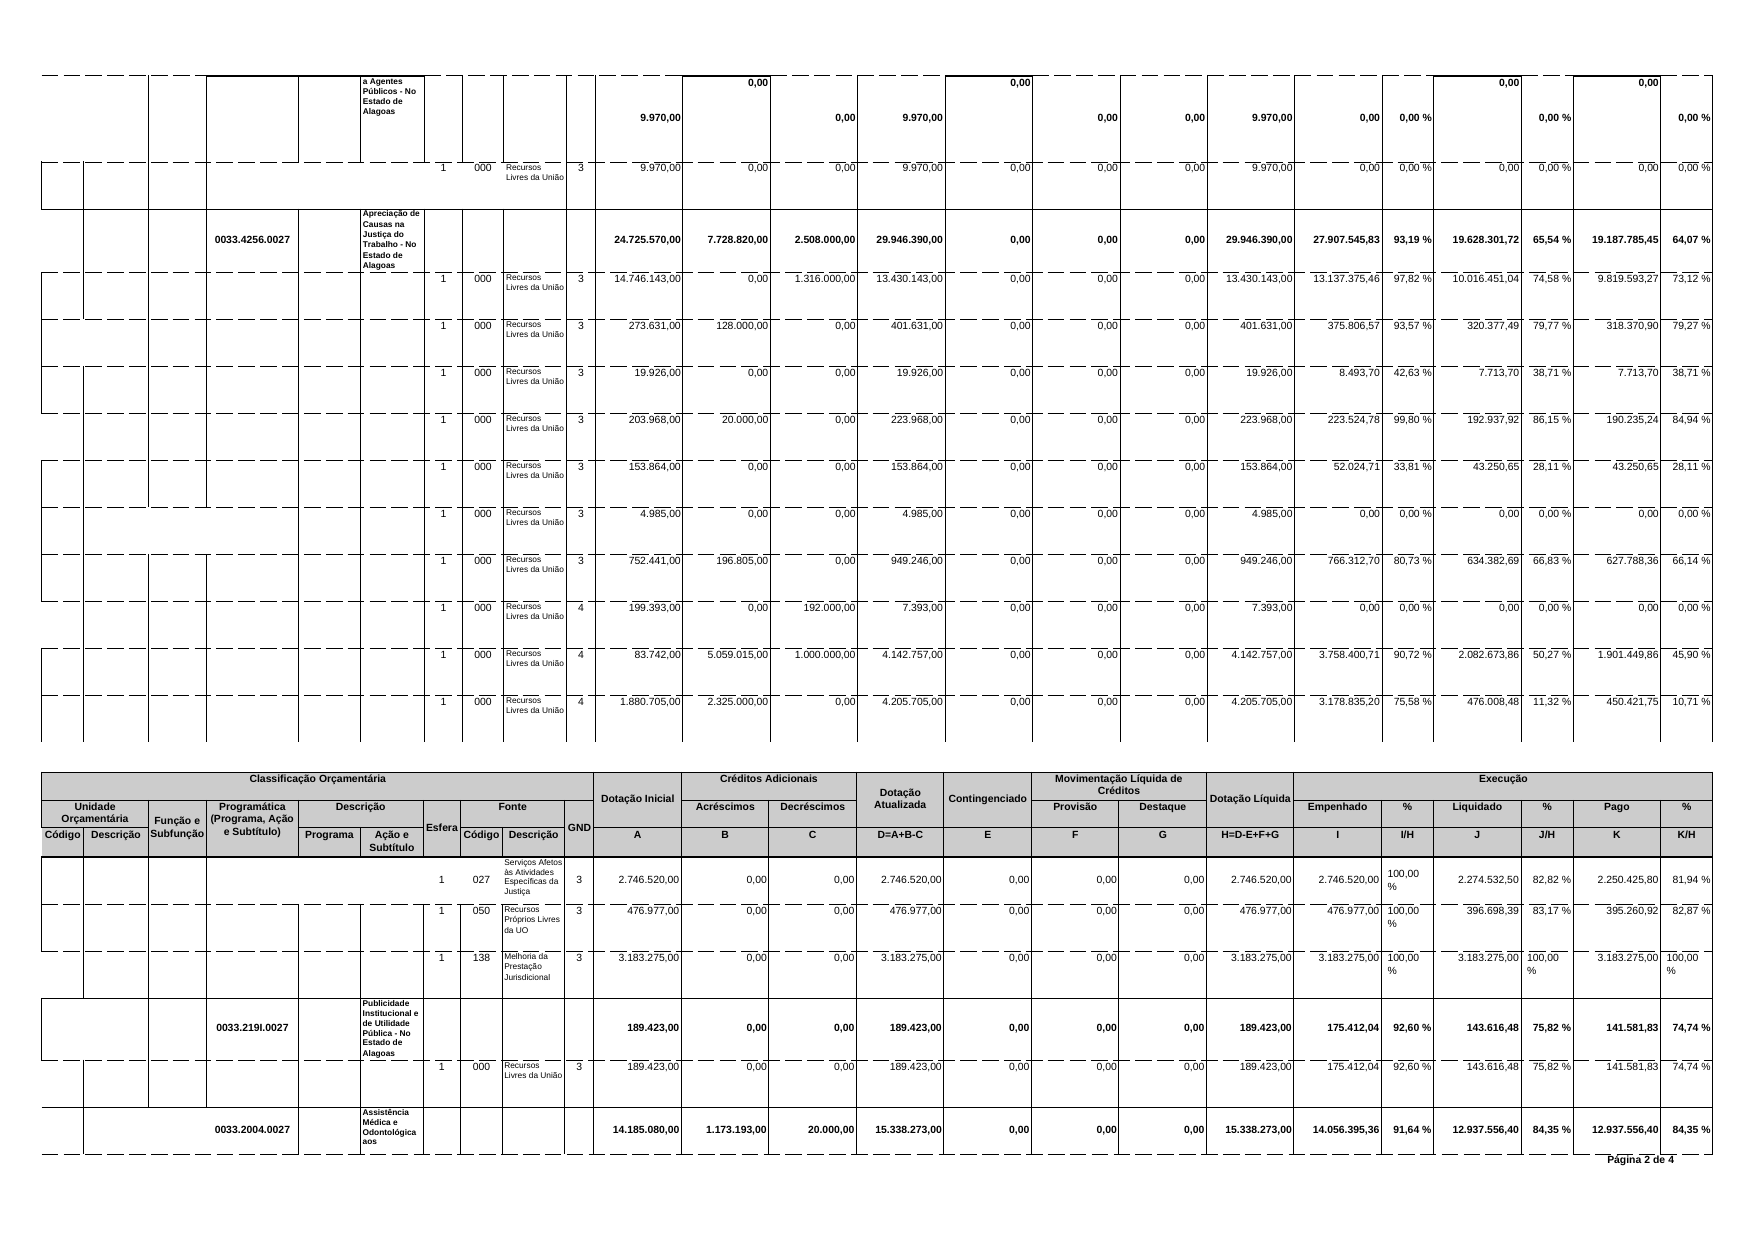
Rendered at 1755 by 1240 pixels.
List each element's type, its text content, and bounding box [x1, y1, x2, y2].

table_cell 0,00 [1033, 460, 1120, 507]
table_cell 752.441,00 [596, 554, 682, 601]
table_cell 3.178.835,20 [1295, 695, 1382, 742]
table_cell 74,58 % [1522, 272, 1573, 319]
table_cell [149, 951, 206, 998]
table_cell 476.977,00 [1207, 904, 1293, 951]
table_cell 0,00 % [1383, 75, 1433, 161]
table_cell 0,00 [944, 951, 1031, 998]
table_cell 0,00 [1434, 77, 1521, 161]
table_cell 0,00 [1574, 507, 1660, 554]
table_cell 28,11 % [1522, 460, 1573, 507]
table_cell 1 [424, 951, 460, 998]
table_cell Decréscimos [769, 801, 856, 827]
table_cell 4.205.705,00 [858, 695, 945, 742]
table_cell 0,00 [1121, 507, 1207, 554]
table_cell 12.937.556,40 [1434, 1108, 1521, 1154]
table_cell I [1294, 828, 1381, 856]
table_cell [299, 210, 360, 272]
table_cell [299, 319, 360, 366]
table_cell [207, 951, 298, 998]
table_cell 0,00 [946, 366, 1032, 413]
table_cell [149, 1060, 206, 1107]
table_cell 450.421,75 [1574, 695, 1660, 742]
table_cell 0,00 [944, 904, 1031, 951]
table_cell [84, 1108, 148, 1154]
table_cell 19.628.301,72 [1434, 210, 1521, 272]
table_cell [149, 413, 206, 460]
table_cell [207, 460, 298, 507]
table_cell [299, 601, 360, 648]
table_cell 0,00 [1033, 554, 1120, 601]
table_cell [42, 507, 83, 554]
table_cell 9.970,00 [1208, 75, 1294, 161]
table_cell 0,00 [1121, 413, 1207, 460]
table_cell 143.616,48 [1434, 999, 1521, 1059]
table_cell 0,00 % [1522, 601, 1573, 648]
table_cell [84, 319, 148, 366]
table_cell 2.746.520,00 [1207, 858, 1293, 904]
table_cell 0,00 [1434, 161, 1521, 208]
table_cell [361, 648, 424, 695]
table_cell 0,00 [946, 272, 1032, 319]
table_cell 79,27 % [1661, 319, 1712, 366]
table_cell [42, 413, 83, 460]
table_cell Recursos Livres da União [504, 648, 566, 695]
table_cell D=A+B-C [857, 828, 943, 856]
table_cell 192.937,92 [1434, 413, 1521, 460]
table_cell [299, 507, 360, 554]
table_cell [207, 695, 298, 742]
table_cell 0,00 [1295, 75, 1382, 161]
table_cell 0,00 [682, 951, 768, 998]
table_cell 14.185.080,00 [594, 1108, 681, 1154]
table_cell 83.742,00 [596, 648, 682, 695]
table_cell 99,80 % [1383, 413, 1433, 460]
table_cell 0,00 [769, 951, 856, 998]
table_cell 0,00 [1295, 601, 1382, 648]
table_cell 0,00 [1121, 319, 1207, 366]
table_cell 19.926,00 [858, 366, 945, 413]
table_cell 0,00 [1033, 319, 1120, 366]
table_cell 74,74 % [1661, 999, 1712, 1059]
table_cell 9.819.593,27 [1574, 272, 1660, 319]
table_cell Apreciação de Causas na Justiça do Trabalho - No Estado de Alagoas [361, 210, 424, 272]
table_cell 0,00 [1033, 366, 1120, 413]
table_cell 7.393,00 [858, 601, 945, 648]
table_cell 0,00 [1434, 601, 1521, 648]
table_cell 12.937.556,40 [1574, 1108, 1660, 1154]
table_cell 0,00 [771, 413, 857, 460]
table_cell Descrição [503, 828, 564, 856]
table_cell 81,94 % [1661, 858, 1712, 904]
table_cell 3 [567, 413, 595, 460]
table_cell [299, 1108, 360, 1154]
table_cell 0,00 [946, 413, 1032, 460]
table_cell [299, 413, 360, 460]
table_cell 3 [567, 272, 595, 319]
table_cell [149, 695, 206, 742]
table_cell 2.746.520,00 [594, 858, 681, 904]
table_cell 0,00 [946, 601, 1032, 648]
table_cell [207, 1060, 298, 1107]
table_cell [42, 210, 83, 272]
table_cell [149, 554, 206, 601]
table_cell 19.926,00 [1208, 366, 1294, 413]
table_cell 82,82 % [1522, 858, 1573, 904]
table_cell [503, 999, 564, 1059]
table_cell 189.423,00 [857, 1060, 943, 1107]
table_cell 000 [462, 161, 504, 208]
table_cell [149, 210, 206, 272]
table_cell 1.173.193,00 [682, 1108, 768, 1154]
table_cell [149, 366, 206, 413]
table_cell 52.024,71 [1295, 460, 1382, 507]
table_cell Pago [1574, 801, 1660, 827]
table_cell [207, 904, 298, 951]
table_cell 75,82 % [1522, 1060, 1573, 1107]
table_cell 2.250.425,80 [1574, 858, 1660, 904]
table_cell [84, 1060, 148, 1107]
table_cell % [1661, 801, 1712, 827]
table_cell [84, 858, 148, 904]
table_cell 66,14 % [1661, 554, 1712, 601]
table_cell 65,54 % [1522, 210, 1573, 272]
table_cell 92,60 % [1382, 1060, 1433, 1107]
table_cell 0,00 [1033, 601, 1120, 648]
table_cell 0,00 [771, 507, 857, 554]
table_header Dotação Líquida [1207, 773, 1293, 827]
table_cell 80,73 % [1383, 554, 1433, 601]
table_cell [207, 858, 298, 904]
table_cell 0,00 [946, 648, 1032, 695]
table_cell 0,00 [1119, 951, 1206, 998]
table_cell 45,90 % [1661, 648, 1712, 695]
table_cell 949.246,00 [1208, 554, 1294, 601]
table_cell 0,00 [946, 554, 1032, 601]
table_cell 14.056.395,36 [1294, 1108, 1381, 1154]
table_cell 000 [463, 648, 503, 695]
table_cell 0,00 [771, 319, 857, 366]
table_cell [361, 695, 424, 742]
table_cell I/H [1382, 828, 1433, 856]
table_cell 3.183.275,00 [1434, 951, 1521, 998]
table_cell 000 [463, 695, 503, 742]
table_cell 0,00 [1119, 1108, 1206, 1154]
table_cell 0033.2004.0027 [206, 1108, 298, 1154]
table_cell [504, 210, 566, 272]
table_cell 476.008,48 [1434, 695, 1521, 742]
table_cell [361, 272, 424, 319]
table_cell 4.985,00 [1208, 507, 1294, 554]
table_cell 0,00 [1295, 507, 1382, 554]
table_cell 153.864,00 [596, 460, 682, 507]
table_cell 000 [461, 1060, 502, 1107]
table_cell 0,00 [769, 1060, 856, 1107]
table_cell Acréscimos [682, 801, 768, 827]
table_cell 476.977,00 [594, 904, 681, 951]
table_cell A [594, 828, 681, 856]
table_cell [84, 210, 148, 272]
table_cell 0,00 % [1522, 161, 1573, 208]
table_cell [207, 413, 298, 460]
table_cell 0,00 [1121, 210, 1207, 272]
table_cell 64,07 % [1661, 210, 1712, 272]
table_cell [149, 601, 206, 648]
table_cell 73,12 % [1661, 272, 1712, 319]
table_cell [207, 601, 298, 648]
table_cell [207, 366, 298, 413]
table_header Contingenciado [944, 773, 1031, 827]
table_cell [298, 161, 361, 208]
table_cell Recursos Livres da União [504, 161, 566, 208]
table_cell 0,00 [1121, 366, 1207, 413]
table_cell [42, 1108, 83, 1154]
table_cell 0,00 [682, 858, 768, 904]
table_cell [42, 695, 83, 742]
table_cell 0,00 [1033, 695, 1120, 742]
table_cell 4.985,00 [596, 507, 682, 554]
table_cell 189.423,00 [857, 999, 943, 1059]
table_cell % [1382, 801, 1433, 827]
table_cell 0,00 [946, 507, 1032, 554]
table_cell 0,00 [1119, 858, 1206, 904]
table_cell [42, 648, 83, 695]
table_cell 38,71 % [1661, 366, 1712, 413]
table_cell 189.423,00 [1207, 999, 1293, 1059]
table_cell 0,00 [1434, 507, 1521, 554]
table_cell 0,00 [944, 999, 1031, 1059]
table_cell 1 [425, 695, 462, 742]
table_cell 189.423,00 [1207, 1060, 1293, 1107]
table_cell E [944, 828, 1031, 856]
table_cell [207, 77, 298, 161]
table_cell 0,00 [771, 366, 857, 413]
table_cell 0,00 [769, 999, 856, 1059]
table_cell 84,94 % [1661, 413, 1712, 460]
table_cell 29.946.390,00 [858, 210, 945, 272]
table_cell [149, 858, 206, 904]
table_cell 1 [425, 366, 462, 413]
table_cell [149, 272, 206, 319]
table_cell 0,00 % [1522, 507, 1573, 554]
table_cell 3.183.275,00 [594, 951, 681, 998]
table_cell [360, 858, 423, 904]
table_cell 0,00 [771, 161, 857, 208]
table_cell [148, 507, 206, 554]
table_cell 0,00 [682, 999, 768, 1059]
table_cell H=D-E+F+G [1207, 828, 1293, 856]
table_cell 189.423,00 [594, 1060, 681, 1107]
table_cell 0,00 [1032, 858, 1118, 904]
table_cell [503, 1108, 564, 1154]
table_cell 93,57 % [1383, 319, 1433, 366]
table_cell Descrição [299, 801, 423, 827]
table_cell [149, 460, 206, 507]
table_cell [148, 1108, 206, 1154]
table_cell Programática (Programa, Ação e Subtítulo) [207, 801, 298, 856]
table_cell 141.581,83 [1574, 1060, 1660, 1107]
table_cell [149, 75, 206, 161]
table_cell 0,00 [1119, 999, 1206, 1059]
table_cell [461, 1108, 502, 1154]
table_cell Fonte [461, 801, 564, 827]
table_cell a Agentes Públicos - No Estado de Alagoas [361, 77, 424, 161]
table_cell 3 [565, 951, 593, 998]
table_cell 0,00 [1032, 904, 1118, 951]
table_cell [361, 1060, 423, 1107]
table_cell 000 [463, 460, 503, 507]
table_cell 0,00 [1033, 272, 1120, 319]
table_cell [361, 460, 424, 507]
table_cell 19.926,00 [596, 366, 682, 413]
table_cell [565, 1108, 593, 1154]
table_cell 396.698,39 [1434, 904, 1521, 951]
table_cell [84, 601, 148, 648]
table_cell 9.970,00 [596, 161, 682, 208]
table_cell [84, 648, 148, 695]
table_cell [83, 999, 148, 1059]
table_cell Recursos Livres da União [504, 319, 566, 366]
table_cell K/H [1661, 828, 1712, 856]
table_cell [567, 210, 595, 272]
table_cell 0,00 % [1661, 161, 1712, 208]
table_cell 0,00 % [1522, 75, 1573, 161]
table_cell Código [461, 828, 502, 856]
table_cell 0,00 [1121, 161, 1207, 208]
table_cell 0,00 [683, 272, 770, 319]
table_cell 0,00 [946, 695, 1032, 742]
table_cell 138 [461, 951, 502, 998]
table_cell 50,27 % [1522, 648, 1573, 695]
table_cell 1 [425, 413, 462, 460]
table_cell [567, 75, 595, 161]
table_cell [461, 999, 502, 1059]
table_cell 1 [425, 272, 462, 319]
table_cell 0,00 % [1661, 75, 1712, 161]
table_cell 92,60 % [1382, 999, 1433, 1059]
table_cell [463, 210, 503, 272]
table_cell 14.746.143,00 [596, 272, 682, 319]
table_cell 1 [425, 601, 462, 648]
table_cell Serviços Afetos às Atividades Específicas da Justiça [502, 858, 564, 904]
table_cell Provisão [1032, 801, 1118, 827]
table_cell Melhoria da Prestação Jurisdicional [503, 951, 564, 998]
table_cell [149, 999, 206, 1059]
table_cell 3 [567, 366, 595, 413]
table_cell 0,00 [1574, 601, 1660, 648]
table_cell 3 [567, 554, 595, 601]
table_cell [42, 554, 83, 601]
table_cell [299, 366, 360, 413]
table_cell 11,32 % [1522, 695, 1573, 742]
table_cell 3.183.275,00 [1207, 951, 1293, 998]
table_cell Unidade Orçamentária [42, 801, 148, 827]
table_cell [42, 999, 83, 1059]
table_cell 0,00 [946, 460, 1032, 507]
table_cell [298, 858, 360, 904]
table_cell 91,64 % [1382, 1108, 1433, 1154]
table_cell 7.728.820,00 [683, 210, 770, 272]
table_cell Esfera [424, 801, 460, 856]
table_cell [361, 601, 424, 648]
table_cell [463, 75, 503, 161]
table_cell 0,00 [1574, 161, 1660, 208]
table_cell 1 [425, 319, 462, 366]
table_cell 0,00 [771, 460, 857, 507]
table_cell 0,00 [944, 858, 1031, 904]
table_cell 84,35 % [1661, 1108, 1712, 1154]
table_cell 90,72 % [1383, 648, 1433, 695]
table_cell [84, 161, 148, 208]
table_cell 0,00 [682, 1060, 768, 1107]
table_cell 0,00 [1119, 904, 1206, 951]
table_header Execução [1294, 773, 1712, 800]
table_cell [42, 366, 83, 413]
table_cell 634.382,69 [1434, 554, 1521, 601]
table_cell Destaque [1119, 801, 1206, 827]
table_cell 3.758.400,71 [1295, 648, 1382, 695]
table_cell [42, 319, 83, 366]
table_cell Recursos Livres da União [504, 366, 566, 413]
table_cell [299, 904, 360, 951]
table_cell 1 [425, 554, 462, 601]
table_cell 175.412,04 [1294, 999, 1381, 1059]
table_cell 97,82 % [1383, 272, 1433, 319]
table_cell [299, 460, 360, 507]
table_cell C [769, 828, 856, 856]
table_cell 0,00 % [1661, 601, 1712, 648]
table_cell Ação e Subtítulo [361, 828, 423, 856]
table_cell [42, 272, 83, 319]
table_cell 79,77 % [1522, 319, 1573, 366]
table_cell 0,00 [1121, 648, 1207, 695]
table_cell Recursos Livres da União [504, 413, 566, 460]
table_cell [84, 460, 148, 507]
table_cell [84, 554, 148, 601]
table_cell 8.493,70 [1295, 366, 1382, 413]
table_cell [42, 904, 83, 951]
table_cell 203.968,00 [596, 413, 682, 460]
table_cell [361, 554, 424, 601]
table_cell [149, 161, 206, 208]
table_cell 0,00 [1032, 1060, 1118, 1107]
table_cell 0,00 [769, 904, 856, 951]
table_cell 0033.219I.0027 [207, 999, 298, 1059]
table_cell 000 [463, 366, 503, 413]
table_cell 027 [460, 858, 502, 904]
table_cell B [682, 828, 768, 856]
table_cell 401.631,00 [1208, 319, 1294, 366]
table_cell 4 [567, 601, 595, 648]
table_cell [42, 601, 83, 648]
table_cell [424, 1108, 460, 1154]
table_cell 223.968,00 [1208, 413, 1294, 460]
table_header Créditos Adicionais [682, 773, 856, 800]
table_cell 0,00 [683, 366, 770, 413]
table_cell [425, 75, 462, 161]
table_cell 1 [423, 858, 460, 904]
table_cell 192.000,00 [771, 601, 857, 648]
table_cell [84, 366, 148, 413]
table_cell 949.246,00 [858, 554, 945, 601]
table_cell Função e Subfunção [149, 801, 206, 856]
table_cell [84, 507, 148, 554]
table_cell 153.864,00 [858, 460, 945, 507]
table_cell 3.183.275,00 [1294, 951, 1381, 998]
table_cell 000 [463, 554, 503, 601]
table_cell 13.430.143,00 [858, 272, 945, 319]
table_cell 74,74 % [1661, 1060, 1712, 1107]
table_cell 0,00 [771, 75, 857, 161]
table_cell 0,00 [1032, 999, 1118, 1059]
table_header Movimentação Líquida de Créditos [1032, 773, 1206, 800]
table_cell 375.806,57 [1295, 319, 1382, 366]
table_cell 1 [424, 904, 460, 951]
table_cell 9.970,00 [858, 75, 945, 161]
table_cell 000 [463, 507, 503, 554]
table_cell GND [565, 801, 593, 856]
table_cell [84, 413, 148, 460]
table_cell 7.713,70 [1434, 366, 1521, 413]
table_cell Recursos Livres da União [504, 554, 566, 601]
table_cell 3.183.275,00 [1574, 951, 1660, 998]
table_cell 15.338.273,00 [1207, 1108, 1293, 1154]
table_cell 1.000.000,00 [771, 648, 857, 695]
table_cell 627.788,36 [1574, 554, 1660, 601]
table_cell [361, 951, 423, 998]
table_cell 86,15 % [1522, 413, 1573, 460]
table_cell Recursos Próprios Livres da UO [503, 904, 564, 951]
table_cell 196.805,00 [683, 554, 770, 601]
table_cell 29.946.390,00 [1208, 210, 1294, 272]
table_cell J/H [1522, 828, 1573, 856]
table_cell [42, 75, 83, 161]
table_cell [299, 272, 360, 319]
table_cell 143.616,48 [1434, 1060, 1521, 1107]
table_cell 0,00 [944, 1060, 1031, 1107]
table_cell F [1032, 828, 1118, 856]
table_cell 0,00 [1033, 413, 1120, 460]
table_cell [361, 161, 424, 208]
table_cell 100,00 % [1661, 951, 1712, 998]
table_cell 0,00 [1033, 161, 1120, 208]
table_cell 83,17 % [1522, 904, 1573, 951]
table_cell 1.316.000,00 [771, 272, 857, 319]
table_cell [299, 1060, 360, 1107]
table_cell 1 [425, 460, 462, 507]
table_cell 128.000,00 [683, 319, 770, 366]
table_cell 15.338.273,00 [857, 1108, 943, 1154]
table_cell 3 [565, 1060, 593, 1107]
table_header Dotação Atualizada [857, 773, 943, 827]
table_cell 0,00 [769, 858, 856, 904]
table_cell [42, 161, 83, 208]
table_cell 7.713,70 [1574, 366, 1660, 413]
table_cell [84, 272, 148, 319]
table_cell 0,00 [683, 601, 770, 648]
table_cell Recursos Livres da União [504, 507, 566, 554]
table_cell 4.142.757,00 [1208, 648, 1294, 695]
table_cell 43.250,65 [1574, 460, 1660, 507]
table_cell 100,00 % [1522, 951, 1573, 998]
table_cell 0,00 [1119, 1060, 1206, 1107]
table_cell [299, 77, 360, 161]
table_cell 0,00 [1032, 951, 1118, 998]
table_cell [42, 858, 83, 904]
table_cell 318.370,90 [1574, 319, 1660, 366]
table_cell [84, 75, 148, 161]
table_cell 100,00 % [1382, 951, 1433, 998]
table_cell 66,83 % [1522, 554, 1573, 601]
table_cell [149, 319, 206, 366]
table_cell 000 [463, 272, 503, 319]
table_cell 0,00 [1121, 460, 1207, 507]
table_cell [361, 507, 424, 554]
table_cell Descrição [84, 828, 148, 856]
table_cell 0,00 [946, 161, 1032, 208]
table_cell 199.393,00 [596, 601, 682, 648]
table_cell 0,00 [1032, 1108, 1118, 1154]
table_cell 0,00 [1033, 507, 1120, 554]
table_cell [299, 554, 360, 601]
table_cell 0,00 [683, 460, 770, 507]
table_cell Publicidade Institucional e de Utilidade Pública - No Estado de Alagoas [361, 999, 423, 1059]
table_cell 2.746.520,00 [857, 858, 943, 904]
table_cell 7.393,00 [1208, 601, 1294, 648]
table_cell 0,00 [683, 507, 770, 554]
table_cell 401.631,00 [858, 319, 945, 366]
table_cell 0,00 [944, 1108, 1031, 1154]
table_cell 33,81 % [1383, 460, 1433, 507]
table_cell [84, 951, 148, 998]
table_cell % [1522, 801, 1573, 827]
table_cell 10.016.451,04 [1434, 272, 1521, 319]
table_cell 0,00 [1121, 75, 1207, 161]
table_cell [299, 999, 360, 1059]
table_cell 3 [565, 904, 593, 951]
table_cell 2.508.000,00 [771, 210, 857, 272]
table_cell [361, 413, 424, 460]
table_cell 3 [567, 460, 595, 507]
table_cell 42,63 % [1383, 366, 1433, 413]
table_cell 476.977,00 [857, 904, 943, 951]
table_header Dotação Inicial [594, 773, 681, 827]
table_cell 0,00 [1033, 75, 1120, 161]
table_cell 0,00 [1574, 77, 1660, 161]
table_cell 0,00 % [1661, 507, 1712, 554]
table_cell 4.985,00 [858, 507, 945, 554]
table_cell 0033.4256.0027 [207, 210, 298, 272]
table_cell [207, 554, 298, 601]
table_cell 000 [463, 601, 503, 648]
table_cell 3.183.275,00 [857, 951, 943, 998]
table_cell [361, 904, 423, 951]
table_cell Recursos Livres da União [504, 695, 566, 742]
table_cell G [1119, 828, 1206, 856]
table_cell [299, 648, 360, 695]
table_cell 153.864,00 [1208, 460, 1294, 507]
table_cell 28,11 % [1661, 460, 1712, 507]
table_cell [42, 1060, 83, 1107]
table_cell Recursos Livres da União [504, 601, 566, 648]
table_cell 2.274.532,50 [1434, 858, 1521, 904]
table_cell 476.977,00 [1294, 904, 1381, 951]
table_cell 3 [567, 319, 595, 366]
table_cell 0,00 % [1383, 161, 1433, 208]
table_cell [361, 366, 424, 413]
table_cell 24.725.570,00 [596, 210, 682, 272]
table_cell 75,82 % [1522, 999, 1573, 1059]
table_cell 4 [567, 695, 595, 742]
table_cell 1.880.705,00 [596, 695, 682, 742]
table_cell [42, 951, 83, 998]
table_cell 1 [425, 507, 462, 554]
table_cell 2.746.520,00 [1294, 858, 1381, 904]
table_cell 9.970,00 [858, 161, 945, 208]
table_cell 2.082.673,86 [1434, 648, 1521, 695]
table_cell 0,00 [946, 210, 1032, 272]
table_cell 0,00 [1295, 161, 1382, 208]
table_cell 93,19 % [1383, 210, 1433, 272]
table_cell [504, 75, 566, 161]
table_cell 0,00 % [1383, 601, 1433, 648]
table_cell [207, 319, 298, 366]
table_cell 1 [425, 648, 462, 695]
table_cell 1.901.449,86 [1574, 648, 1660, 695]
table_cell 175.412,04 [1294, 1060, 1381, 1107]
table_cell 223.524,78 [1295, 413, 1382, 460]
table_cell 223.968,00 [858, 413, 945, 460]
table_cell 0,00 [682, 904, 768, 951]
table_cell 10,71 % [1661, 695, 1712, 742]
table_cell 0,00 [1121, 272, 1207, 319]
table_cell [299, 951, 360, 998]
table_cell 0,00 [683, 161, 770, 208]
table_cell 20.000,00 [769, 1108, 856, 1154]
table_cell 100,00 % [1382, 858, 1433, 904]
table_cell 4.142.757,00 [858, 648, 945, 695]
table_cell 100,00 % [1382, 904, 1433, 951]
table_cell 000 [463, 319, 503, 366]
table_cell Liquidado [1434, 801, 1521, 827]
table_cell [361, 319, 424, 366]
table_cell 000 [463, 413, 503, 460]
table_cell 13.430.143,00 [1208, 272, 1294, 319]
table_cell 9.970,00 [1208, 161, 1294, 208]
table_cell 395.260,92 [1574, 904, 1660, 951]
table_cell 3 [565, 858, 593, 904]
table_cell 3 [567, 161, 595, 208]
table_cell 0,00 [771, 554, 857, 601]
table_cell 0,00 [1121, 695, 1207, 742]
table_cell Assistência Médica e Odontológica aos [361, 1108, 423, 1154]
table_cell 0,00 [771, 695, 857, 742]
table_cell 0,00 [1121, 601, 1207, 648]
table_cell 38,71 % [1522, 366, 1573, 413]
table_cell Recursos Livres da União [504, 460, 566, 507]
table_cell Recursos Livres da União [504, 272, 566, 319]
table_cell [207, 161, 298, 208]
table_cell 0,00 [1033, 210, 1120, 272]
table_cell 0,00 [1033, 648, 1120, 695]
table_cell 3 [567, 507, 595, 554]
table_cell 1 [425, 161, 462, 208]
table_cell 0,00 [683, 77, 770, 161]
table_cell 27.907.545,83 [1295, 210, 1382, 272]
table_cell 2.325.000,00 [683, 695, 770, 742]
table_cell 0,00 [1121, 554, 1207, 601]
table_cell [206, 507, 298, 554]
table_cell [149, 648, 206, 695]
table_cell [42, 460, 83, 507]
table_cell 84,35 % [1522, 1108, 1573, 1154]
table_cell 273.631,00 [596, 319, 682, 366]
table_cell 20.000,00 [683, 413, 770, 460]
table_cell [84, 695, 148, 742]
table_cell J [1434, 828, 1521, 856]
table_cell [207, 648, 298, 695]
table_cell Programa [299, 828, 360, 856]
table_cell 82,87 % [1661, 904, 1712, 951]
table_cell Empenhado [1294, 801, 1381, 827]
table_cell 75,58 % [1383, 695, 1433, 742]
table_cell 19.187.785,45 [1574, 210, 1660, 272]
table_cell [299, 695, 360, 742]
table_cell [424, 999, 460, 1059]
table_cell 0,00 [946, 319, 1032, 366]
table_cell Recursos Livres da União [503, 1060, 564, 1107]
table_cell 141.581,83 [1574, 999, 1660, 1059]
table_cell 13.137.375,46 [1295, 272, 1382, 319]
table_cell 4 [567, 648, 595, 695]
table_header Classificação Orçamentária [42, 773, 593, 800]
table_cell 320.377,49 [1434, 319, 1521, 366]
table_cell [565, 999, 593, 1059]
table_cell 5.059.015,00 [683, 648, 770, 695]
table_cell 9.970,00 [596, 75, 682, 161]
table_cell 0,00 % [1383, 507, 1433, 554]
table_cell 4.205.705,00 [1208, 695, 1294, 742]
table_cell K [1574, 828, 1660, 856]
table_cell 190.235,24 [1574, 413, 1660, 460]
table_cell [149, 904, 206, 951]
table_cell [425, 210, 462, 272]
table_cell [207, 272, 298, 319]
table_cell 0,00 [946, 77, 1032, 161]
table_cell 1 [424, 1060, 460, 1107]
table_cell 43.250,65 [1434, 460, 1521, 507]
table_cell 189.423,00 [594, 999, 681, 1059]
table_cell Código [42, 828, 83, 856]
table_cell [84, 904, 148, 951]
table_cell 766.312,70 [1295, 554, 1382, 601]
table_cell 050 [461, 904, 502, 951]
